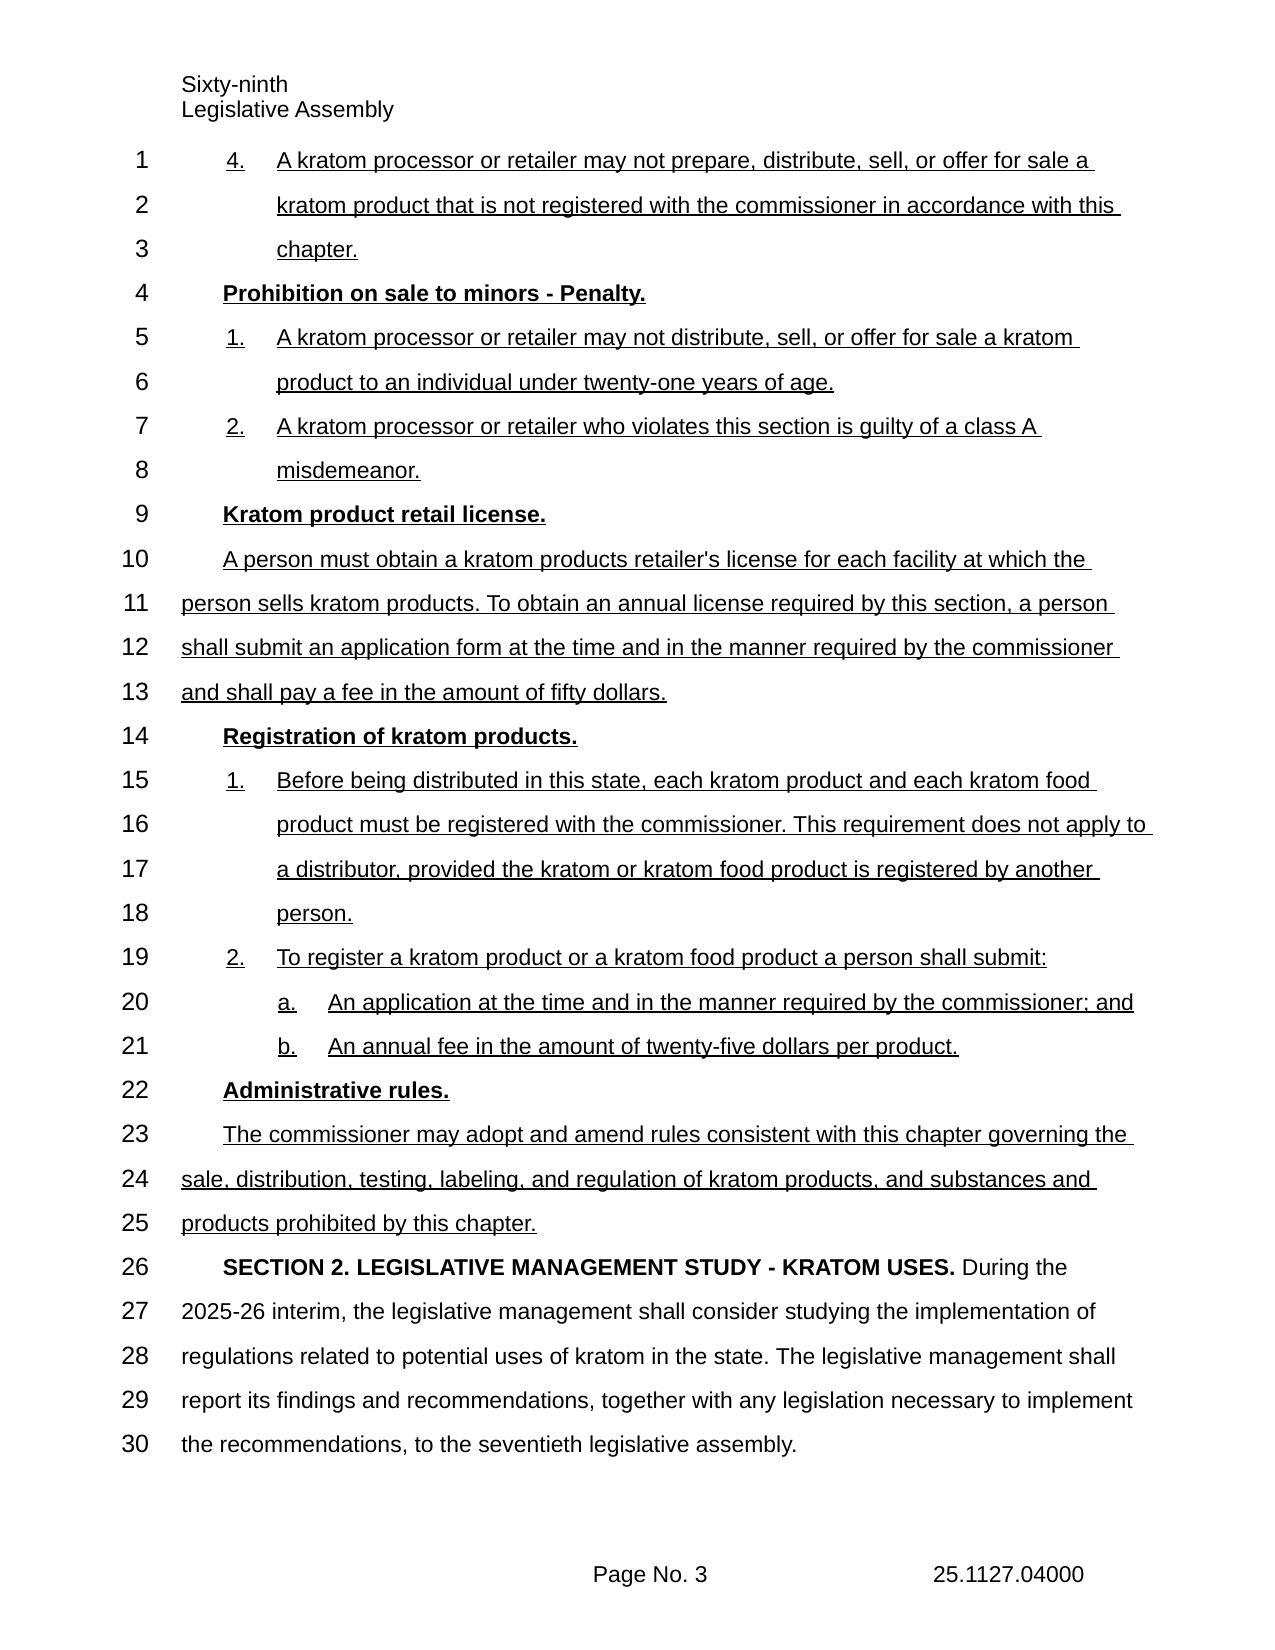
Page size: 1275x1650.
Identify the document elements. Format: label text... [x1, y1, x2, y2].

text SECTION 2. LEGISLATIVE MANAGEMENT STUDY ‑ KRATOM USES. During the 2025‑26 interim, the legislative management shall consider studying the implementation of regulations related to potential uses of kratom in the state. The legislative management shall report its findings and recommendations, together with any legislation necessary to implement the recommendations, to the seventieth legislative assembly. [181, 1240, 1154, 1461]
subtitle Prohibition on sale to minors - Penalty. [181, 266, 1154, 310]
text 1. A kratom processor or retailer may not distribute, sell, or offer for sale a kratom product to an individual under twenty‑one years of age. [181, 310, 1154, 399]
text 2. A kratom processor or retailer who violates this section is guilty of a class A misdemeanor. [181, 399, 1154, 487]
subtitle Administrative rules. [181, 1063, 1154, 1107]
text b. An annual fee in the amount of twenty-five dollars per product. [181, 1019, 1154, 1063]
subtitle Registration of kratom products. [181, 709, 1154, 753]
text A person must obtain a kratom products retailer's license for each facility at which the person sells kratom products. To obtain an annual license required by this section, a person shall submit an application form at the time and in the manner required by the commissioner and shall pay a fee in the amount of fifty dollars. [181, 532, 1154, 709]
text 2. To register a kratom product or a kratom food product a person shall submit: [181, 930, 1154, 974]
text The commissioner may adopt and amend rules consistent with this chapter governing the sale, distribution, testing, labeling, and regulation of kratom products, and substances and products prohibited by this chapter. [181, 1107, 1154, 1240]
subtitle Kratom product retail license. [181, 487, 1154, 532]
text 1. Before being distributed in this state, each kratom product and each kratom food product must be registered with the commissioner. This requirement does not apply to a distributor, provided the kratom or kratom food product is registered by another person. [181, 753, 1154, 930]
text a. An application at the time and in the manner required by the commissioner; and [181, 974, 1154, 1019]
text 4. A kratom processor or retailer may not prepare, distribute, sell, or offer for sale a kratom product that is not registered with the commissioner in accordance with this chapter. [181, 133, 1154, 266]
